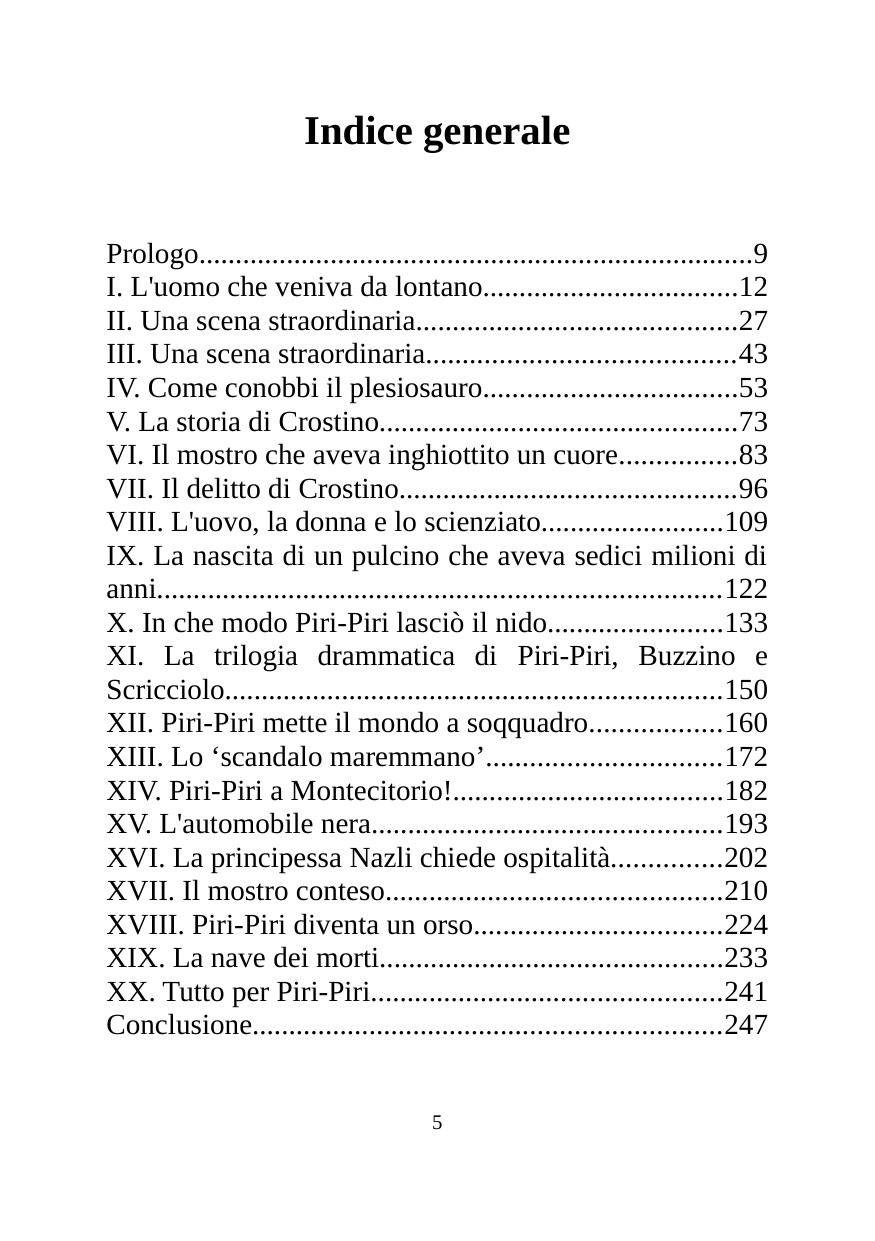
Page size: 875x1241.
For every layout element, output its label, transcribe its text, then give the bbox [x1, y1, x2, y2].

text VIII. L'uovo, la donna e lo scienziato 109 [106, 504, 768, 538]
text XIV. Piri-Piri a Montecitorio! 182 [106, 773, 768, 806]
text XIX. La nave dei morti 233 [106, 940, 768, 974]
text XVI. La principessa Nazli chiede ospitalità 202 [106, 840, 768, 873]
subtitle Indice generale [106, 106, 768, 153]
text V. La storia di Crostino 73 [106, 404, 768, 437]
text IV. Come conobbi il plesiosauro 53 [106, 370, 768, 404]
text Prologo 9 [106, 236, 768, 269]
text XII. Piri-Piri mette il mondo a soqquadro 160 [106, 706, 768, 739]
text VI. Il mostro che aveva inghiottito un cuore 83 [106, 437, 768, 471]
text II. Una scena straordinaria 27 [106, 303, 768, 337]
text XVIII. Piri-Piri diventa un orso 224 [106, 907, 768, 940]
text X. In che modo Piri-Piri lasciò il nido 133 [106, 605, 768, 638]
text XI. La trilogia drammatica di Piri-Piri, Buzzino e Scricciolo 150 [106, 638, 768, 706]
text XX. Tutto per Piri-Piri 241 [106, 974, 768, 1007]
text XIII. Lo ‘scandalo maremmano’ 172 [106, 739, 768, 773]
text XVII. Il mostro conteso 210 [106, 873, 768, 907]
text Conclusione 247 [106, 1007, 768, 1041]
text VII. Il delitto di Crostino 96 [106, 471, 768, 504]
text I. L'uomo che veniva da lontano 12 [106, 269, 768, 303]
text XV. L'automobile nera 193 [106, 806, 768, 840]
text III. Una scena straordinaria 43 [106, 337, 768, 370]
text IX. La nascita di un pulcino che aveva sedici milioni di anni 122 [106, 538, 768, 605]
